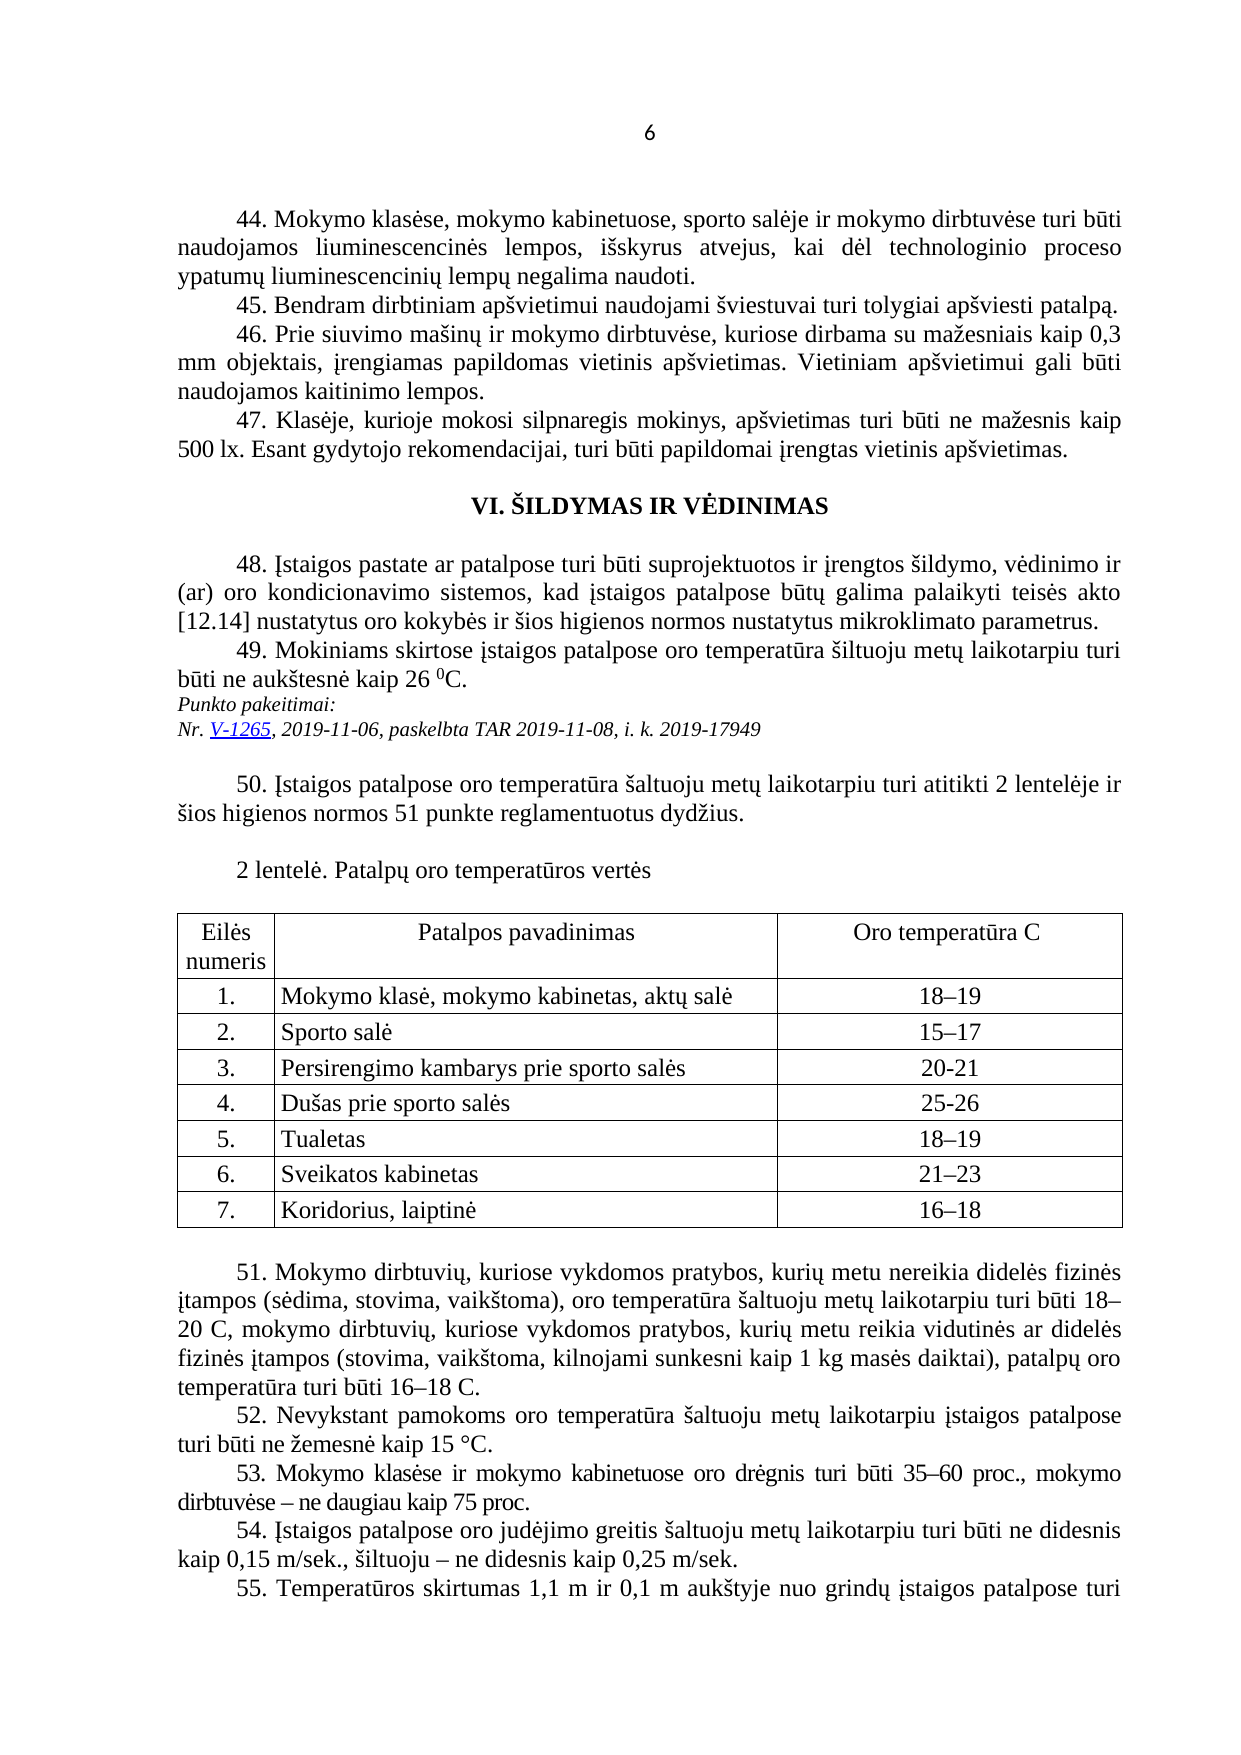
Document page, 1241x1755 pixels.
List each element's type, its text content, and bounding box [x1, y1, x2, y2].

table_cell 7. [178, 1192, 274, 1227]
table_cell 21–23 [778, 1157, 1122, 1191]
text 2 lentelė. Patalpų oro temperatūros vertės [177, 856, 1122, 884]
text 45. Bendram dirbtiniam apšvietimui naudojami šviestuvai turi tolygiai apšviesti patalpą. [177, 290, 1122, 319]
table_cell 25-26 [778, 1085, 1122, 1120]
table_cell 18–19 [778, 1121, 1122, 1156]
table_cell Tualetas [275, 1121, 777, 1156]
text 53. Mokymo klasėse ir mokymo kabinetuose oro drėgnis turi būti 35–60 proc., mokymo dirbtuvėse – ne daugiau kaip 75 proc. [177, 1458, 1122, 1515]
text 50. Įstaigos patalpose oro temperatūra šaltuoju metų laikotarpiu turi atitikti 2 lentelėje ir šios higienos normos 51 punkte reglamentuotus dydžius. [177, 769, 1122, 827]
table_cell Koridorius, laiptinė [275, 1192, 777, 1227]
table_cell Sveikatos kabinetas [275, 1157, 777, 1191]
text VI. ŠILDYMAS IR VĖDINIMAS [177, 491, 1122, 520]
table_cell 4. [178, 1085, 274, 1120]
text 51. Mokymo dirbtuvių, kuriose vykdomos pratybos, kurių metu nereikia didelės fizinės įtampos (sėdima, stovima, vaikštoma), oro temperatūra šaltuoju metų laikotarpiu turi būti 18–20 C, mokymo dirbtuvių, kuriose vykdomos pratybos, kurių metu reikia vidutinės ar didelės fizinės įtampos (stovima, vaikštoma, kilnojami sunkesni kaip 1 kg masės daiktai), patalpų oro temperatūra turi būti 16–18 C. [177, 1257, 1122, 1400]
text 52. Nevykstant pamokoms oro temperatūra šaltuoju metų laikotarpiu įstaigos patalpose turi būti ne žemesnė kaip 15 °C. [177, 1400, 1122, 1458]
table_cell 5. [178, 1121, 274, 1156]
text 54. Įstaigos patalpose oro judėjimo greitis šaltuoju metų laikotarpiu turi būti ne didesnis kaip 0,15 m/sek., šiltuoju – ne didesnis kaip 0,25 m/sek. [177, 1515, 1122, 1573]
table_cell Dušas prie sporto salės [275, 1085, 777, 1120]
table_cell Persirengimo kambarys prie sporto salės [275, 1050, 777, 1084]
text 49. Mokiniams skirtose įstaigos patalpose oro temperatūra šiltuoju metų laikotarpiu turi būti ne aukštesnė kaip 26 0C. [177, 635, 1122, 692]
table_header Eilės numeris [178, 914, 274, 977]
text 44. Mokymo klasėse, mokymo kabinetuose, sporto salėje ir mokymo dirbtuvėse turi būti naudojamos liuminescencinės lempos, išskyrus atvejus, kai dėl technologinio proceso ypatumų liuminescencinių lempų negalima naudoti. [177, 204, 1122, 290]
table_cell 6. [178, 1157, 274, 1191]
table_cell 3. [178, 1050, 274, 1084]
table_cell 1. [178, 979, 274, 1013]
text 46. Prie siuvimo mašinų ir mokymo dirbtuvėse, kuriose dirbama su mažesniais kaip 0,3 mm objektais, įrengiamas papildomas vietinis apšvietimas. Vietiniam apšvietimui gali būti naudojamos kaitinimo lempos. [177, 319, 1122, 405]
text Nr. V-1265, 2019-11-06, paskelbta TAR 2019-11-08, i. k. 2019-17949 [177, 716, 1122, 741]
table_cell 15–17 [778, 1014, 1122, 1049]
text 47. Klasėje, kurioje mokosi silpnaregis mokinys, apšvietimas turi būti ne mažesnis kaip 500 lx. Esant gydytojo rekomendacijai, turi būti papildomai įrengtas vietinis apšvietimas. [177, 405, 1122, 462]
text 48. Įstaigos pastate ar patalpose turi būti suprojektuotos ir įrengtos šildymo, vėdinimo ir (ar) oro kondicionavimo sistemos, kad įstaigos patalpose būtų galima palaikyti teisės akto [12.14] nustatytus oro kokybės ir šios higienos normos nustatytus mikroklimato parametrus. [177, 549, 1122, 635]
text Punkto pakeitimai: [177, 692, 1122, 716]
table_header Oro temperatūra C [778, 914, 1122, 977]
table_cell 20-21 [778, 1050, 1122, 1084]
table_cell Mokymo klasė, mokymo kabinetas, aktų salė [275, 979, 777, 1013]
table_header Patalpos pavadinimas [275, 914, 777, 977]
table_cell 2. [178, 1014, 274, 1049]
table_cell 16–18 [778, 1192, 1122, 1227]
text 55. Temperatūros skirtumas 1,1 m ir 0,1 m aukštyje nuo grindų įstaigos patalpose turi [177, 1573, 1122, 1602]
table_cell Sporto salė [275, 1014, 777, 1049]
table_cell 18–19 [778, 979, 1122, 1013]
